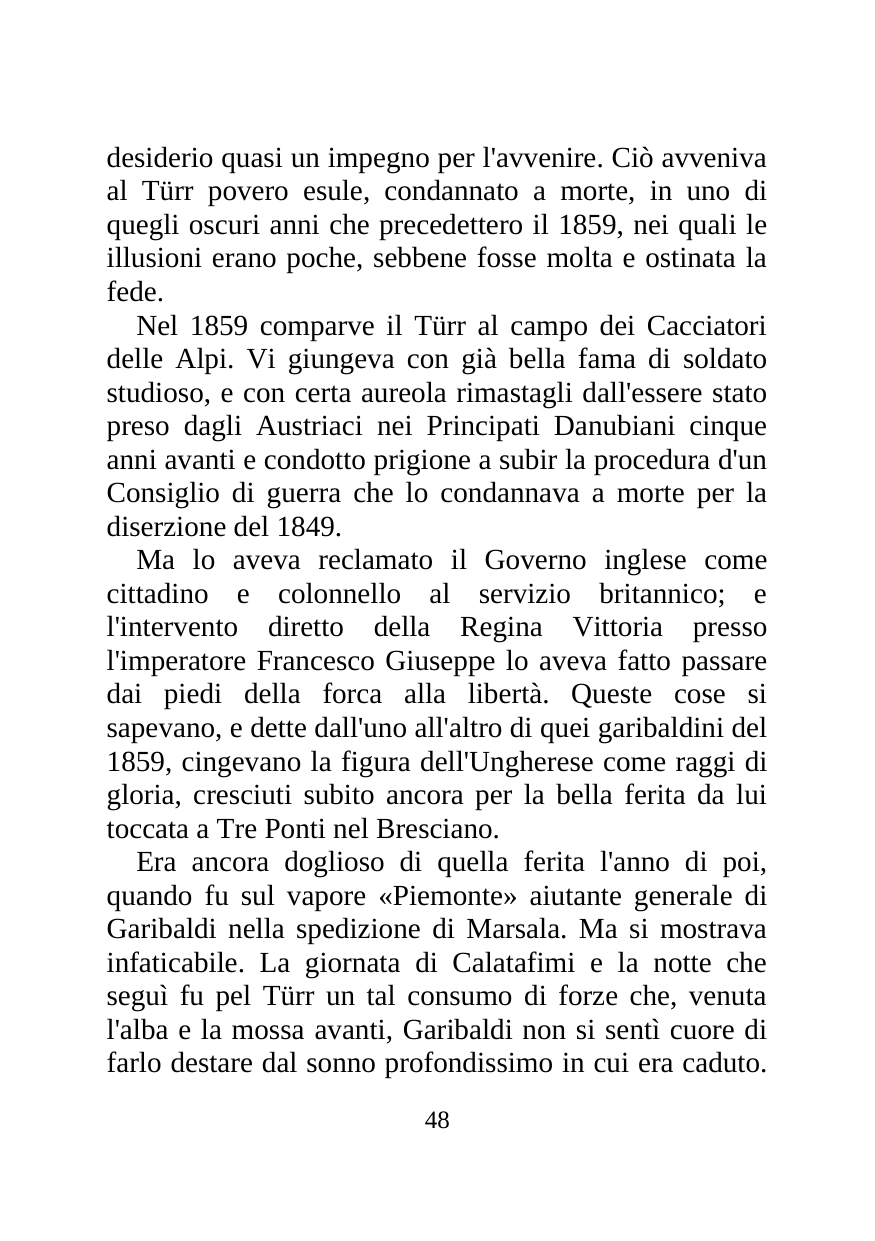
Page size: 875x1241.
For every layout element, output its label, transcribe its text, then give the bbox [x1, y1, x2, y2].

text Era ancora doglioso di quella ferita l'anno di poi, quando fu sul vapore «Piemonte» aiutante generale di Garibaldi nella spedizione di Marsala. Ma si mostrava infaticabile. La giornata di Calatafimi e la notte che seguì fu pel Türr un tal consumo di forze che, venuta l'alba e la mossa avanti, Garibaldi non si sentì cuore di farlo destare dal sonno profondissimo in cui era caduto. [106, 844, 768, 1079]
text Ma lo aveva reclamato il Governo inglese come cittadino e colonnello al servizio britannico; e l'intervento diretto della Regina Vittoria presso l'imperatore Francesco Giuseppe lo aveva fatto passare dai piedi della forca alla libertà. Queste cose si sapevano, e dette dall'uno all'altro di quei garibaldini del 1859, cingevano la figura dell'Ungherese come raggi di gloria, cresciuti subito ancora per la bella ferita da lui toccata a Tre Ponti nel Bresciano. [106, 542, 768, 844]
text Nel 1859 comparve il Türr al campo dei Cacciatori delle Alpi. Vi giungeva con già bella fama di soldato studioso, e con certa aureola rimastagli dall'essere stato preso dagli Austriaci nei Principati Danubiani cinque anni avanti e condotto prigione a subir la procedura d'un Consiglio di guerra che lo condannava a morte per la diserzione del 1849. [106, 308, 768, 542]
text desiderio quasi un impegno per l'avvenire. Ciò avveniva al Türr povero esule, condannato a morte, in uno di quegli oscuri anni che precedettero il 1859, nei quali le illusioni erano poche, sebbene fosse molta e ostinata la fede. [106, 140, 768, 308]
